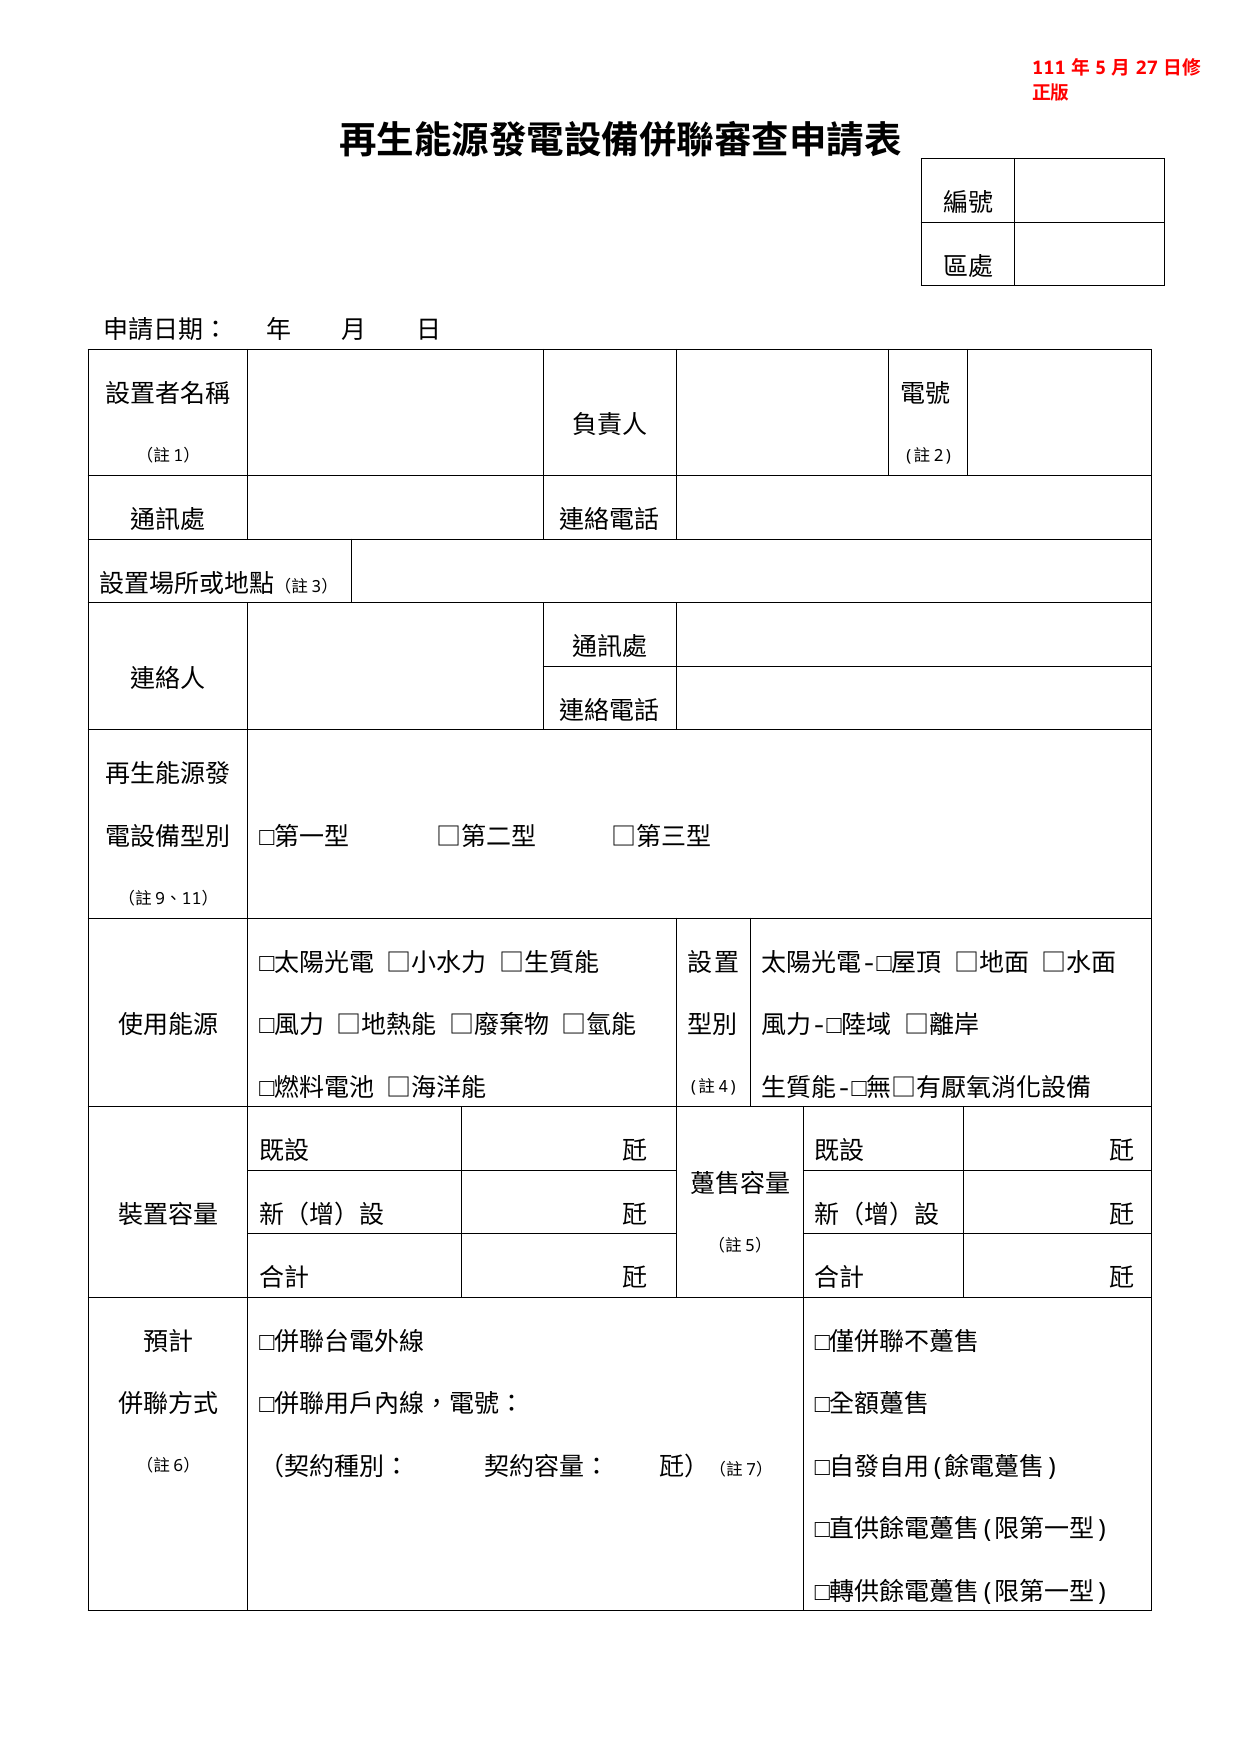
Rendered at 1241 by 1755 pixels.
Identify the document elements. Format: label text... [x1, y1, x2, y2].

table_cell 連絡電話 [544, 476, 676, 538]
table_cell [248, 476, 543, 538]
table_cell □併聯台電外線 □併聯用戶內線，電號： （契約種別： 契約容量： 瓩）（註7） [248, 1298, 803, 1610]
table_cell 合計 [804, 1234, 963, 1297]
table_cell 通訊處 [544, 603, 676, 666]
table_cell 瓩 [462, 1234, 676, 1297]
table_header 負責人 [544, 350, 676, 475]
table_cell [677, 476, 1151, 538]
table_header 編號 [922, 159, 1014, 222]
table_cell 通訊處 [89, 476, 247, 538]
table_cell 連絡人 [89, 603, 247, 729]
table_cell 瓩 [462, 1107, 676, 1170]
table_cell [248, 603, 543, 729]
table_cell 再生能源發電設備型別 （註9、11） [89, 730, 247, 918]
table_cell □僅併聯不躉售 □全額躉售 □自發自用(餘電躉售) □直供餘電躉售(限第一型) □轉供餘電躉售(限第一型) [804, 1298, 1151, 1610]
table_cell 預計 併聯方式 （註6） [89, 1298, 247, 1610]
text 再生能源發電設備併聯審查申請表 [103, 96, 1137, 158]
table_header [1015, 159, 1164, 222]
table_header [248, 350, 543, 475]
table_cell 瓩 [964, 1107, 1151, 1170]
table_cell 新（增）設 [804, 1171, 963, 1233]
table_cell [352, 540, 1151, 602]
table_cell 設置型別 (註4) [677, 919, 750, 1106]
table_cell 瓩 [964, 1171, 1151, 1233]
table_cell [677, 603, 1151, 666]
table_header 設置者名稱 （註1） [89, 350, 247, 475]
table_header 電號 (註2) [889, 350, 967, 475]
table_cell [1015, 223, 1164, 285]
table_cell 使用能源 [89, 919, 247, 1106]
table_cell 設置場所或地點（註3） [89, 540, 351, 602]
table_cell □太陽光電 □小水力 □生質能 □風力 □地熱能 □廢棄物 □氫能 □燃料電池 □海洋能 [248, 919, 676, 1106]
table_cell 既設 [248, 1107, 461, 1170]
table_cell 瓩 [462, 1171, 676, 1233]
table_cell [677, 667, 1151, 729]
text 申請日期： 年 月 日 [103, 286, 1137, 349]
table_header [968, 350, 1151, 475]
table_cell 躉售容量 （註5） [677, 1107, 803, 1297]
table_cell 瓩 [964, 1234, 1151, 1297]
table_cell 既設 [804, 1107, 963, 1170]
table_cell 區處 [922, 223, 1014, 285]
table_cell 連絡電話 [544, 667, 676, 729]
table_cell 裝置容量 [89, 1107, 247, 1297]
table_cell □第一型 □第二型 □第三型 [248, 730, 1151, 918]
table_header [677, 350, 888, 475]
table_cell 太陽光電-□屋頂 □地面 □水面 風力-□陸域 □離岸 生質能-□無□有厭氧消化設備 [751, 919, 1151, 1106]
table_cell 新（增）設 [248, 1171, 461, 1233]
table_cell 合計 [248, 1234, 461, 1297]
